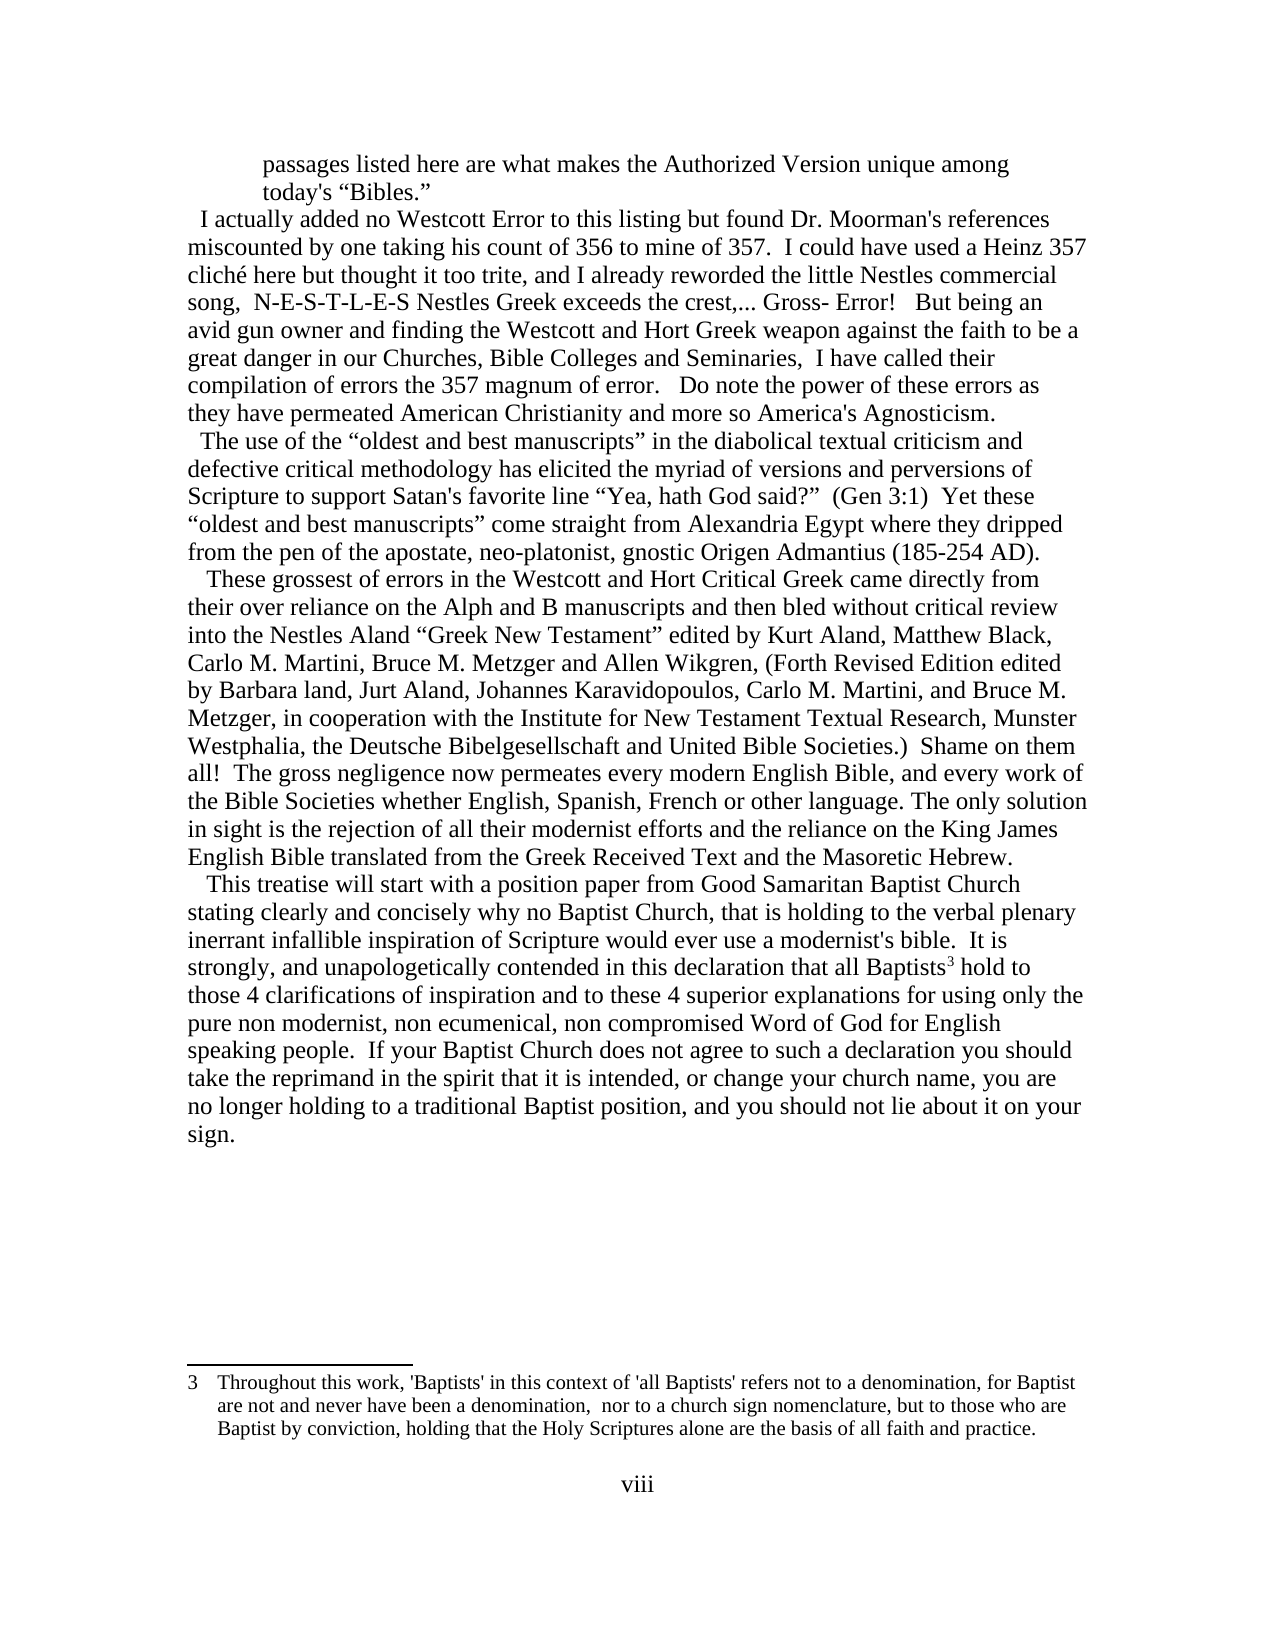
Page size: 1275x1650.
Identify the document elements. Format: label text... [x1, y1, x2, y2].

text This treatise will start with a position paper from Good Samaritan Baptist Church stating clearly and concisely why no Baptist Church, that is holding to the verbal plenary inerrant infallible inspiration of Scripture would ever use a modernist's bible. It is strongly, and unapologetically contended in this declaration that all Baptists hold to those 4 clarifications of inspiration and to these 4 superior explanations for using only the pure non modernist, non ecumenical, non compromised Word of God for English speaking people. If your Baptist Church does not agree to such a declaration you should take the reprimand in the spirit that it is intended, or change your church name, you are no longer holding to a traditional Baptist position, and you should not lie about it on your sign. [187, 870, 1087, 1147]
text I actually added no Westcott Error to this listing but found Dr. Moorman's references miscounted by one taking his count of 356 to mine of 357. I could have used a Heinz 357 cliché here but thought it too trite, and I already reworded the little Nestles commercial song, N-E-S-T-L-E-S Nestles Greek exceeds the crest,... Gross- Error! But being an avid gun owner and finding the Westcott and Hort Greek weapon against the faith to be a great danger in our Churches, Bible Colleges and Seminaries, I have called their compilation of errors the 357 magnum of error. Do note the power of these errors as they have permeated American Christianity and more so America's Agnosticism. [187, 205, 1087, 427]
text The use of the “oldest and best manuscripts” in the diabolical textual criticism and defective critical methodology has elicited the myriad of versions and perversions of Scripture to support Satan's favorite line “Yea, hath God said?” (Gen 3:1) Yet these “oldest and best manuscripts” come straight from Alexandria Egypt where they dripped from the pen of the apostate, neo-platonist, gnostic Origen Admantius (185-254 AD). [187, 427, 1087, 566]
text These grossest of errors in the Westcott and Hort Critical Greek came directly from their over reliance on the Alph and B manuscripts and then bled without critical review into the Nestles Aland “Greek New Testament” edited by Kurt Aland, Matthew Black, Carlo M. Martini, Bruce M. Metzger and Allen Wikgren, (Forth Revised Edition edited by Barbara land, Jurt Aland, Johannes Karavidopoulos, Carlo M. Martini, and Bruce M. Metzger, in cooperation with the Institute for New Testament Textual Research, Munster Westphalia, the Deutsche Bibelgesellschaft and United Bible Societies.) Shame on them all! The gross negligence now permeates every modern English Bible, and every work of the Bible Societies whether English, Spanish, French or other language. The only solution in sight is the rejection of all their modernist efforts and the reliance on the King James English Bible translated from the Greek Received Text and the Masoretic Hebrew. [187, 566, 1087, 870]
text passages listed here are what makes the Authorized Version unique among today's “Bibles.” [262, 150, 1012, 205]
text Throughout this work, 'Baptists' in this context of 'all Baptists' refers not to a denomination, for Baptist are not and never have been a denomination, nor to a church sign nomenclature, but to those who are Baptist by conviction, holding that the Holy Scriptures alone are the basis of all faith and practice. [187, 1371, 1087, 1440]
